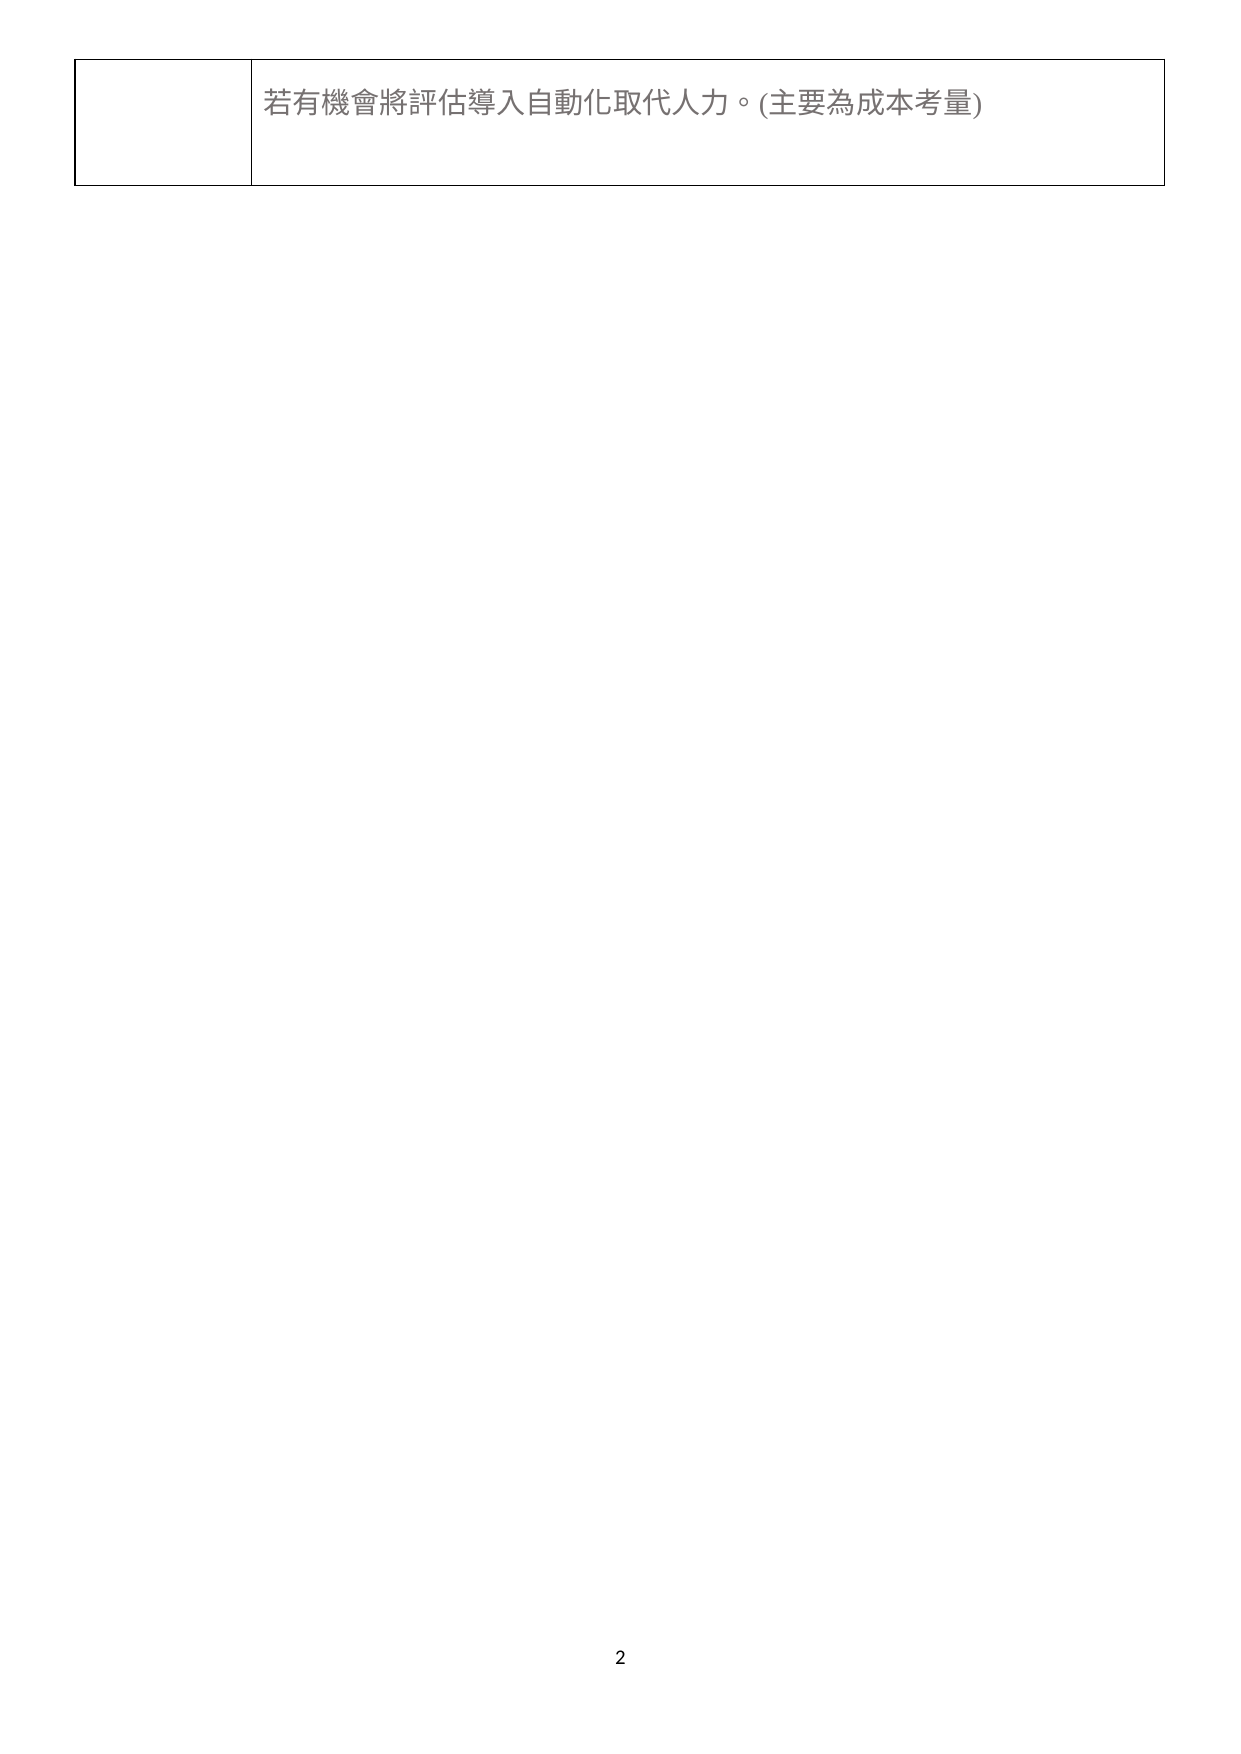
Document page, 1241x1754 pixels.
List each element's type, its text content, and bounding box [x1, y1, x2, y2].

table_cell [76, 60, 251, 184]
table_cell 若有機會將評估導入自動化取代人力。(主要為成本考量) [252, 60, 1164, 184]
